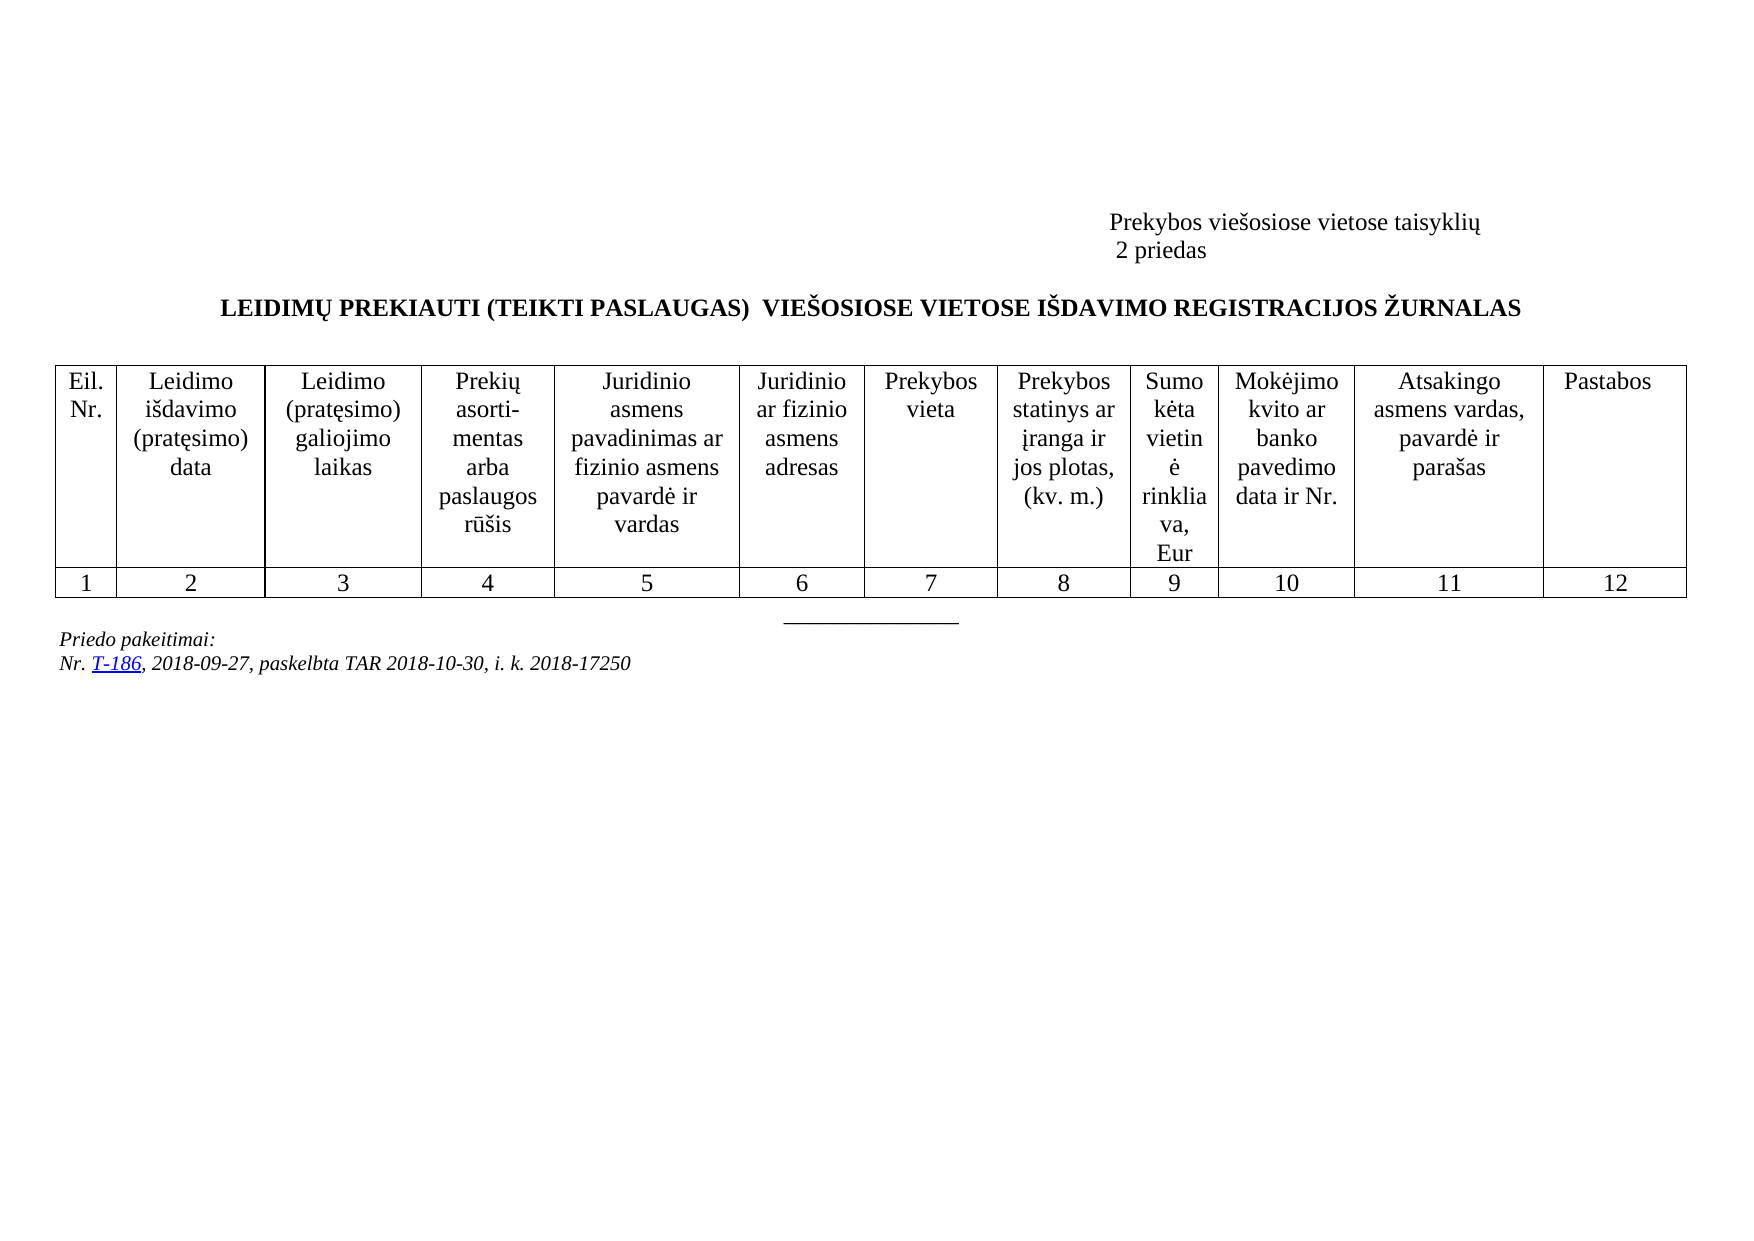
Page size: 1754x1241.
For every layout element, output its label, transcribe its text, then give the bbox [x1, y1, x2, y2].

table_cell 10 [1219, 568, 1354, 597]
text LEIDIMŲ PREKIAUTI (TEIKTI PASLAUGAS) VIEŠOSIOSE VIETOSE IŠDAVIMO REGISTRACIJOS ŽURNALAS [59, 293, 1683, 322]
table_cell 1 [56, 568, 116, 597]
table_cell 5 [555, 568, 739, 597]
table_header Juridinio ar fizinio asmens adresas [740, 366, 864, 567]
table_header Leidimo išdavimo (pratęsimo) data [117, 366, 264, 567]
table_header Prekių asorti- mentas arba paslaugos rūšis [422, 366, 554, 567]
table_cell 4 [422, 568, 554, 597]
text ______________ [59, 598, 1683, 627]
table_cell 2 [117, 568, 264, 597]
table_header Prekybos statinys ar įranga ir jos plotas, (kv. m.) [998, 366, 1130, 567]
table_cell 12 [1544, 568, 1686, 597]
table_cell 3 [266, 568, 421, 597]
table_cell 7 [865, 568, 997, 597]
text Prekybos viešosiose vietose taisyklių [1109, 207, 1683, 235]
table_header Juridinio asmens pavadinimas ar fizinio asmens pavardė ir vardas [555, 366, 739, 567]
text 2 priedas [1109, 235, 1683, 264]
table_header Leidimo (pratęsimo) galiojimo laikas [266, 366, 421, 567]
table_header Eil. Nr. [56, 366, 116, 567]
text Priedo pakeitimai: [59, 627, 1683, 651]
table_header Sumokėta vietinė rinkliava, Eur [1131, 366, 1218, 567]
table_header Pastabos [1544, 366, 1686, 567]
table_cell 11 [1355, 568, 1543, 597]
table_cell 8 [998, 568, 1130, 597]
table_cell 9 [1131, 568, 1218, 597]
table_header Mokėjimo kvito ar banko pavedimo data ir Nr. [1219, 366, 1354, 567]
table_cell 6 [740, 568, 864, 597]
table_header Prekybos vieta [865, 366, 997, 567]
text Nr. T-186, 2018-09-27, paskelbta TAR 2018-10-30, i. k. 2018-17250 [59, 651, 1683, 675]
table_header Atsakingo asmens vardas, pavardė ir parašas [1355, 366, 1543, 567]
